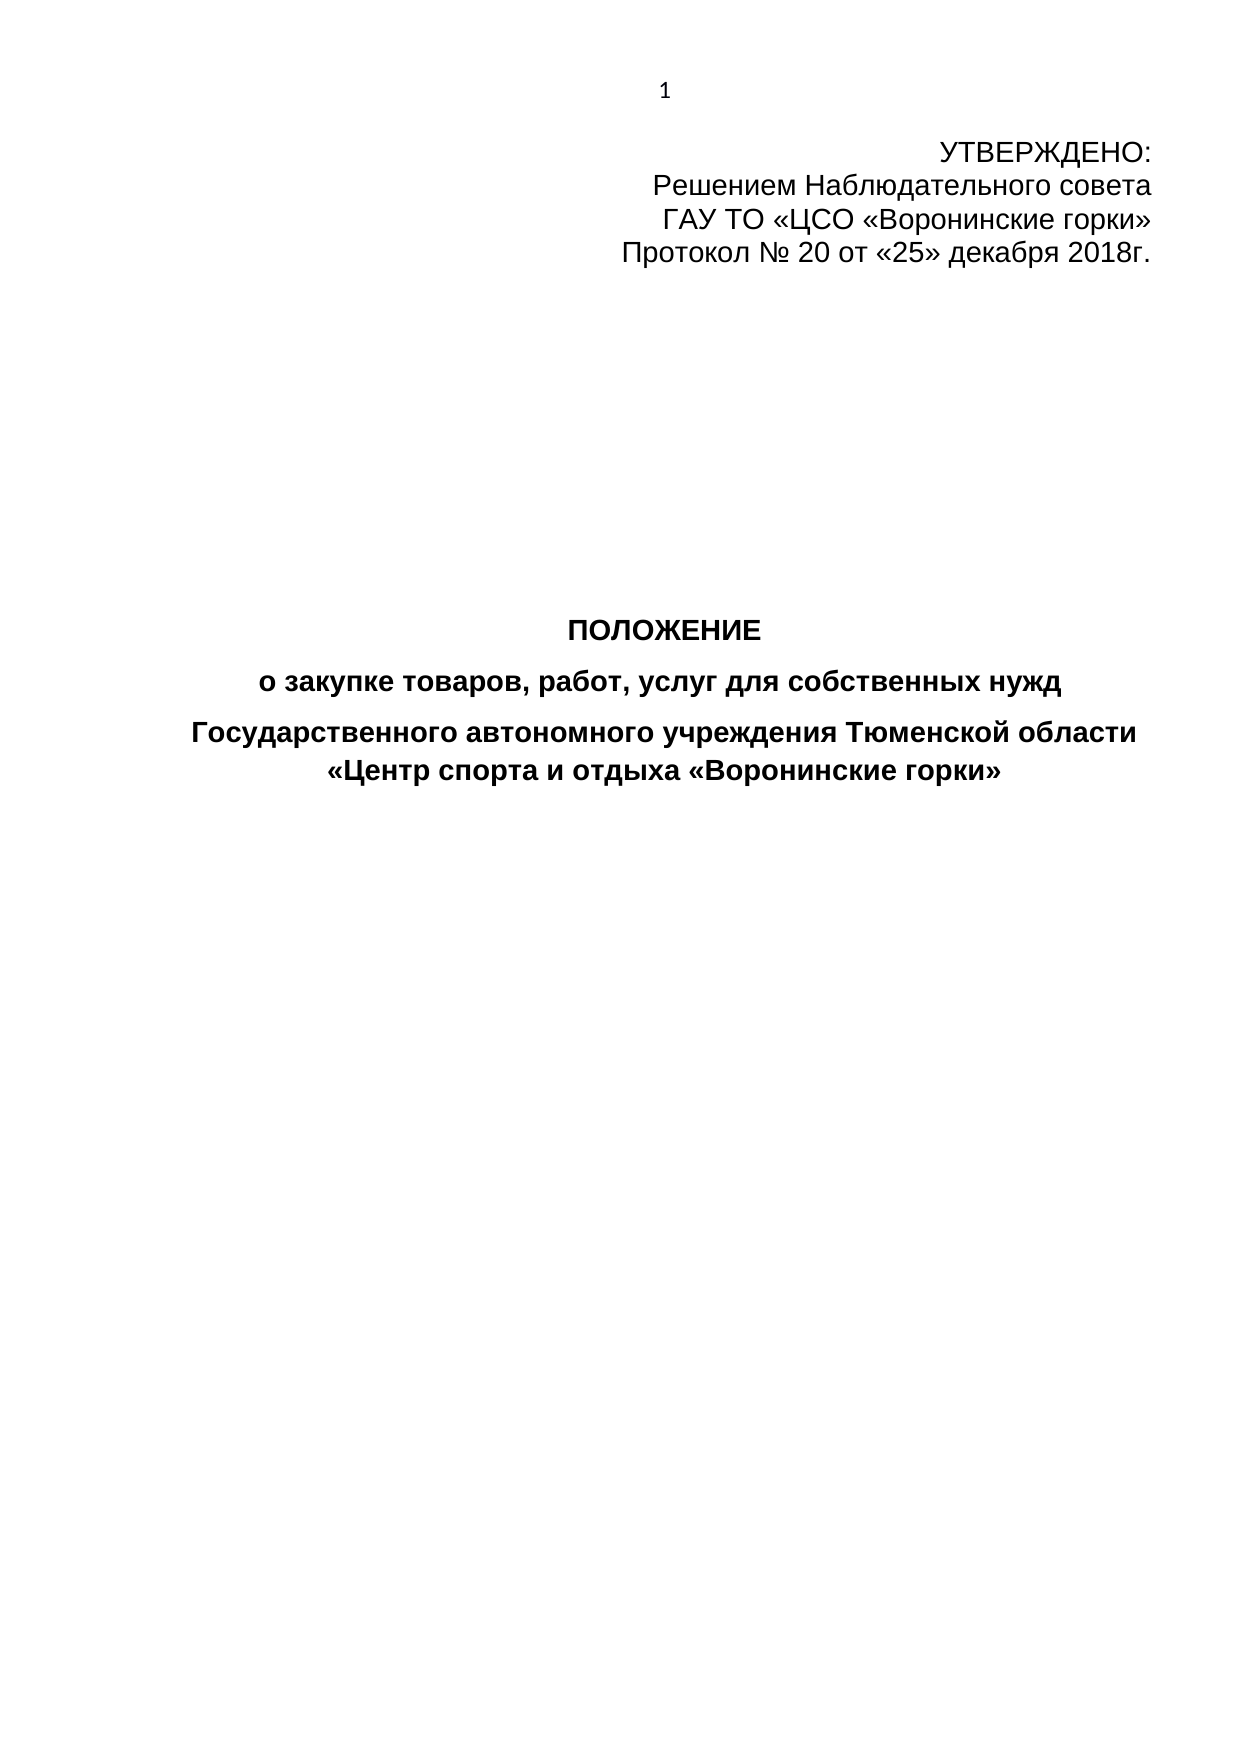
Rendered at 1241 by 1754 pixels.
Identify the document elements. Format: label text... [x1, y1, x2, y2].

text Решением Наблюдательного совета [177, 168, 1152, 202]
text о закупке товаров, работ, услуг для собственных нужд [177, 664, 1152, 697]
text Протокол № 20 от «25» декабря 2018г. [177, 235, 1152, 269]
text Государственного автономного учреждения Тюменской области «Центр спорта и отдыха «Воронинские горки» [177, 715, 1152, 787]
text УТВЕРЖДЕНО: [177, 135, 1152, 168]
text ПОЛОЖЕНИЕ [177, 613, 1152, 646]
text ГАУ ТО «ЦСО «Воронинские горки» [177, 202, 1152, 235]
